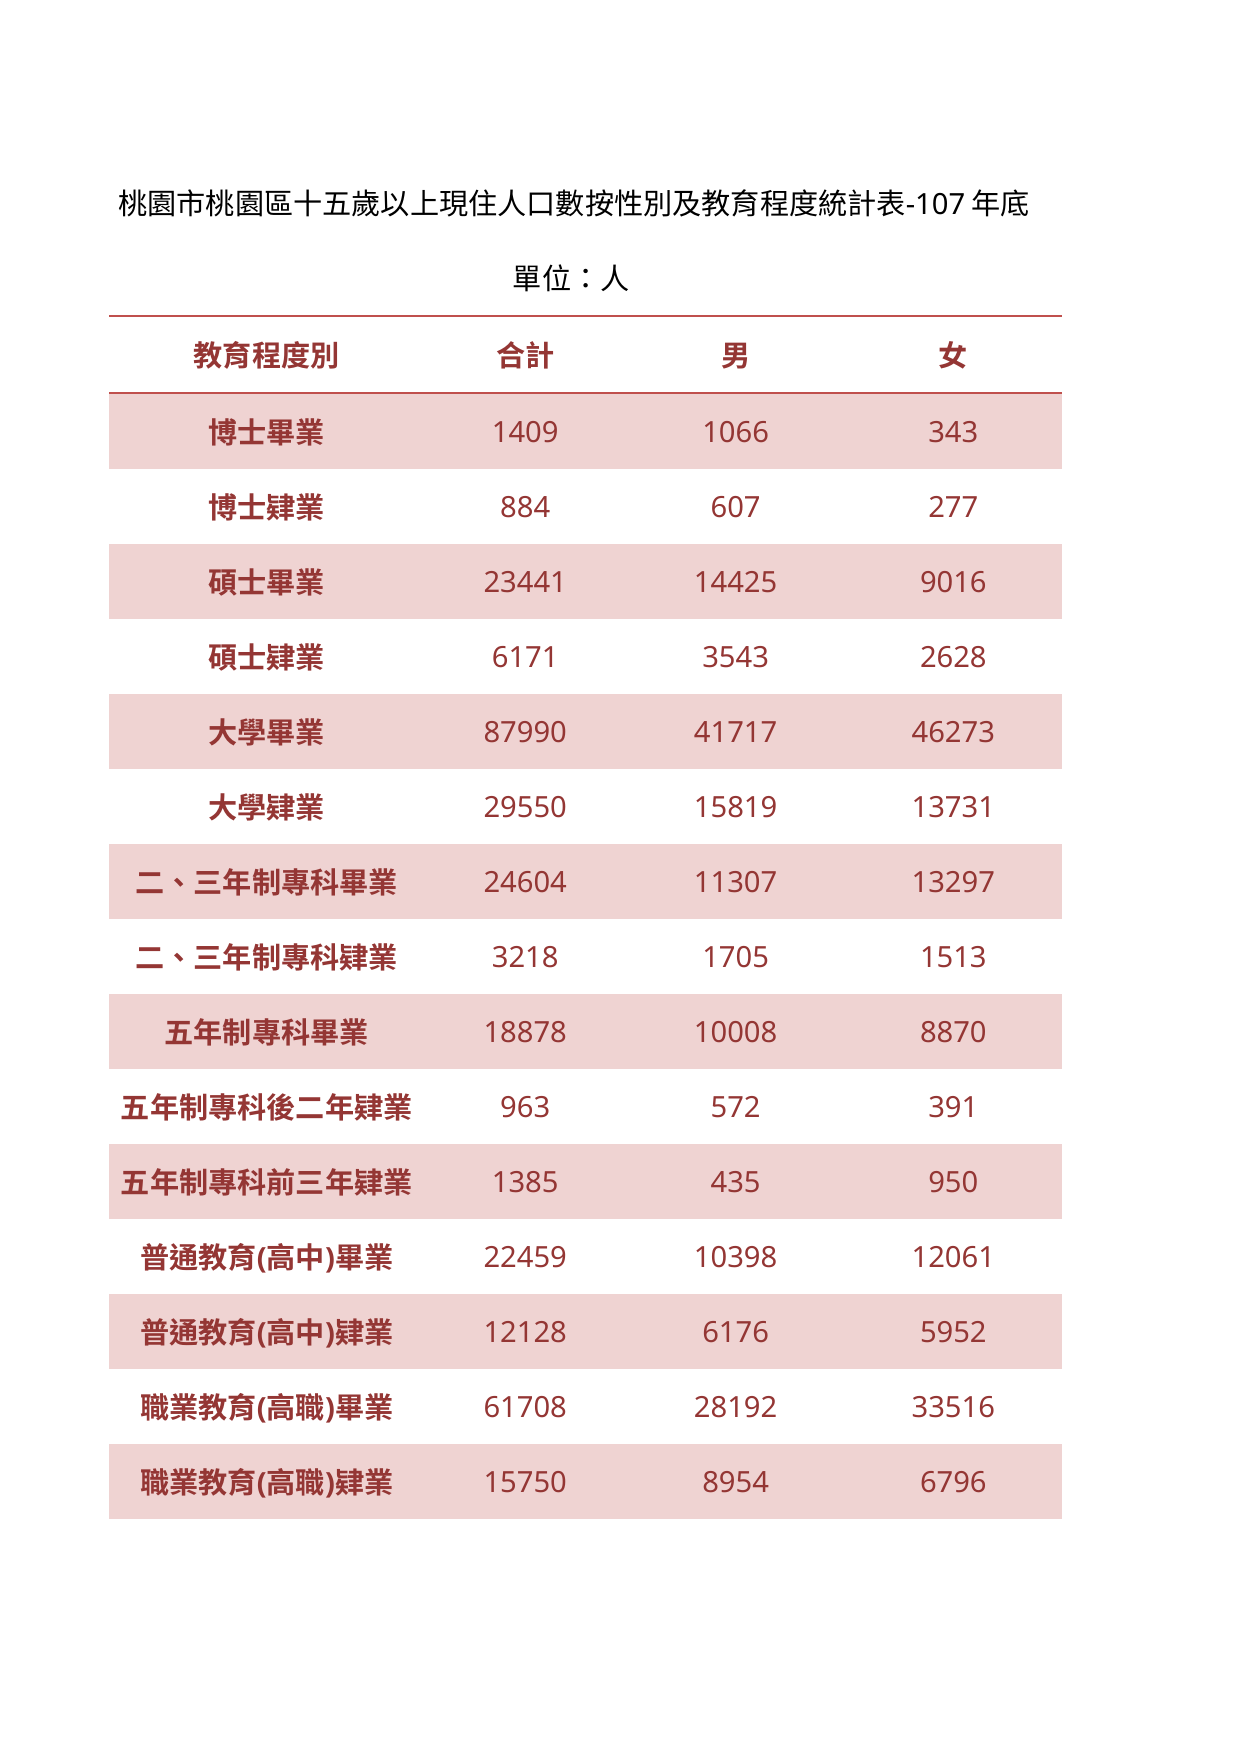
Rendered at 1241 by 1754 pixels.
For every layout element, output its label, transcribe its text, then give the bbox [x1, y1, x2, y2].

table_cell 41717 [626, 694, 844, 769]
table_cell 6171 [424, 619, 626, 694]
table_cell 607 [626, 469, 844, 544]
table_cell 950 [844, 1144, 1062, 1219]
table_cell 28192 [626, 1369, 844, 1444]
table_cell 24604 [424, 844, 626, 919]
table_cell 普通教育(高中)肄業 [109, 1294, 424, 1369]
table_cell 277 [844, 469, 1062, 544]
table_cell 343 [844, 394, 1062, 469]
table_cell 572 [626, 1069, 844, 1144]
table_cell 963 [424, 1069, 626, 1144]
table_cell 9016 [844, 544, 1062, 619]
table_cell 18878 [424, 994, 626, 1069]
table_cell 391 [844, 1069, 1062, 1144]
table_cell 12128 [424, 1294, 626, 1369]
table_cell 15750 [424, 1444, 626, 1519]
table_cell 1705 [626, 919, 844, 994]
table_cell 博士畢業 [109, 394, 424, 469]
table_cell 435 [626, 1144, 844, 1219]
table_cell 二、三年制專科畢業 [109, 844, 424, 919]
table_cell 12061 [844, 1219, 1062, 1294]
table_cell 87990 [424, 694, 626, 769]
table_cell 46273 [844, 694, 1062, 769]
table_header 合計 [424, 317, 626, 392]
text 單位：人 [118, 239, 1053, 314]
table_cell 15819 [626, 769, 844, 844]
table_cell 884 [424, 469, 626, 544]
table_cell 13297 [844, 844, 1062, 919]
table_cell 碩士肄業 [109, 619, 424, 694]
table_cell 61708 [424, 1369, 626, 1444]
table_cell 1513 [844, 919, 1062, 994]
table_cell 33516 [844, 1369, 1062, 1444]
table_cell 五年制專科後二年肄業 [109, 1069, 424, 1144]
table_cell 3543 [626, 619, 844, 694]
table_cell 11307 [626, 844, 844, 919]
table_cell 29550 [424, 769, 626, 844]
table_cell 2628 [844, 619, 1062, 694]
table_cell 3218 [424, 919, 626, 994]
table_cell 1409 [424, 394, 626, 469]
table_cell 6796 [844, 1444, 1062, 1519]
table_cell 五年制專科前三年肄業 [109, 1144, 424, 1219]
table_cell 大學畢業 [109, 694, 424, 769]
table_cell 13731 [844, 769, 1062, 844]
table_cell 五年制專科畢業 [109, 994, 424, 1069]
table_cell 碩士畢業 [109, 544, 424, 619]
table_cell 23441 [424, 544, 626, 619]
table_header 男 [626, 317, 844, 392]
table_cell 10008 [626, 994, 844, 1069]
table_cell 10398 [626, 1219, 844, 1294]
table_cell 8870 [844, 994, 1062, 1069]
table_cell 大學肄業 [109, 769, 424, 844]
table_cell 5952 [844, 1294, 1062, 1369]
table_cell 職業教育(高職)畢業 [109, 1369, 424, 1444]
text 桃園市桃園區十五歲以上現住人口數按性別及教育程度統計表-107年底 [118, 164, 1053, 239]
table_header 女 [844, 317, 1062, 392]
table_cell 6176 [626, 1294, 844, 1369]
table_cell 二、三年制專科肄業 [109, 919, 424, 994]
table_cell 1066 [626, 394, 844, 469]
table_cell 1385 [424, 1144, 626, 1219]
table_cell 博士肄業 [109, 469, 424, 544]
table_cell 14425 [626, 544, 844, 619]
table_cell 職業教育(高職)肄業 [109, 1444, 424, 1519]
table_cell 8954 [626, 1444, 844, 1519]
table_cell 22459 [424, 1219, 626, 1294]
table_header 教育程度別 [109, 317, 424, 392]
table_cell 普通教育(高中)畢業 [109, 1219, 424, 1294]
